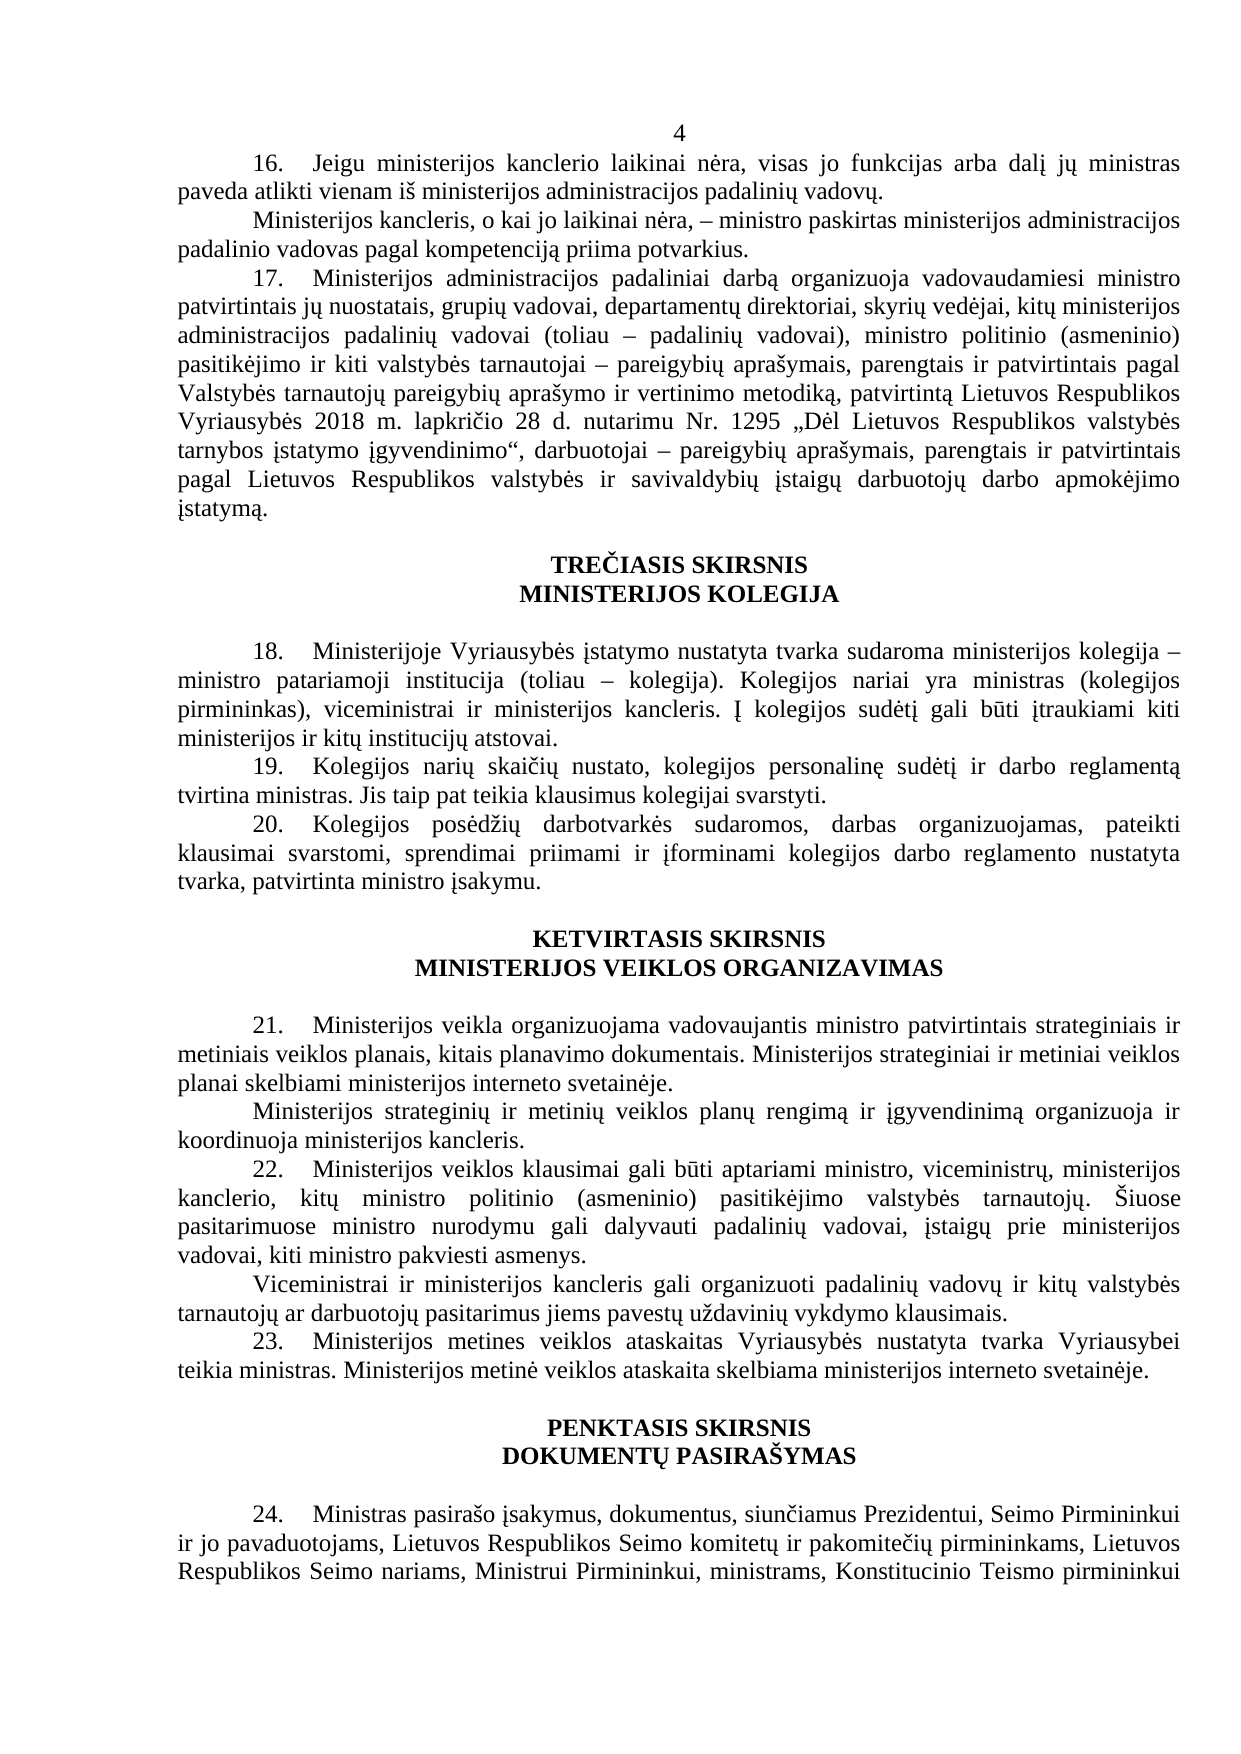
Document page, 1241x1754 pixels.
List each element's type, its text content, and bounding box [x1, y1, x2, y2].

text MINISTERIJOS KOLEGIJA [177, 579, 1181, 608]
text DOKUMENTŲ PASIRAŠYMAS [177, 1441, 1181, 1470]
text PENKTASIS SKIRSNIS [177, 1413, 1181, 1441]
text MINISTERIJOS VEIKLOS ORGANIZAVIMAS [177, 953, 1181, 981]
text 19. Kolegijos narių skaičių nustato, kolegijos personalinę sudėtį ir darbo reglamentą tvirtina ministras. Jis taip pat teikia klausimus kolegijai svarstyti. [177, 751, 1181, 809]
text 20. Kolegijos posėdžių darbotvarkės sudaromos, darbas organizuojamas, pateikti klausimai svarstomi, sprendimai priimami ir įforminami kolegijos darbo reglamento nustatyta tvarka, patvirtinta ministro įsakymu. [177, 809, 1181, 895]
text 18. Ministerijoje Vyriausybės įstatymo nustatyta tvarka sudaroma ministerijos kolegija – ministro patariamoji institucija (toliau – kolegija). Kolegijos nariai yra ministras (kolegijos pirmininkas), viceministrai ir ministerijos kancleris. Į kolegijos sudėtį gali būti įtraukiami kiti ministerijos ir kitų institucijų atstovai. [177, 636, 1181, 751]
text 22. Ministerijos veiklos klausimai gali būti aptariami ministro, viceministrų, ministerijos kanclerio, kitų ministro politinio (asmeninio) pasitikėjimo valstybės tarnautojų. Šiuose pasitarimuose ministro nurodymu gali dalyvauti padalinių vadovai, įstaigų prie ministerijos vadovai, kiti ministro pakviesti asmenys. [177, 1154, 1181, 1269]
text TREČIASIS SKIRSNIS [177, 550, 1181, 579]
text 21. Ministerijos veikla organizuojama vadovaujantis ministro patvirtintais strateginiais ir metiniais veiklos planais, kitais planavimo dokumentais. Ministerijos strateginiai ir metiniai veiklos planai skelbiami ministerijos interneto svetainėje. [177, 1010, 1181, 1096]
text 16. Jeigu ministerijos kanclerio laikinai nėra, visas jo funkcijas arba dalį jų ministras paveda atlikti vienam iš ministerijos administracijos padalinių vadovų. [177, 148, 1181, 205]
text 17. Ministerijos administracijos padaliniai darbą organizuoja vadovaudamiesi ministro patvirtintais jų nuostatais, grupių vadovai, departamentų direktoriai, skyrių vedėjai, kitų ministerijos administracijos padalinių vadovai (toliau – padalinių vadovai), ministro politinio (asmeninio) pasitikėjimo ir kiti valstybės tarnautojai – pareigybių aprašymais, parengtais ir patvirtintais pagal Valstybės tarnautojų pareigybių aprašymo ir vertinimo metodiką, patvirtintą Lietuvos Respublikos Vyriausybės 2018 m. lapkričio 28 d. nutarimu Nr. 1295 „Dėl Lietuvos Respublikos valstybės tarnybos įstatymo įgyvendinimo“, darbuotojai – pareigybių aprašymais, parengtais ir patvirtintais pagal Lietuvos Respublikos valstybės ir savivaldybių įstaigų darbuotojų darbo apmokėjimo įstatymą. [177, 263, 1181, 521]
text Ministerijos strateginių ir metinių veiklos planų rengimą ir įgyvendinimą organizuoja ir koordinuoja ministerijos kancleris. [177, 1096, 1181, 1154]
text 23. Ministerijos metines veiklos ataskaitas Vyriausybės nustatyta tvarka Vyriausybei teikia ministras. Ministerijos metinė veiklos ataskaita skelbiama ministerijos interneto svetainėje. [177, 1326, 1181, 1384]
text KETVIRTASIS SKIRSNIS [177, 924, 1181, 953]
text 24. Ministras pasirašo įsakymus, dokumentus, siunčiamus Prezidentui, Seimo Pirmininkui ir jo pavaduotojams, Lietuvos Respublikos Seimo komitetų ir pakomitečių pirmininkams, Lietuvos Respublikos Seimo nariams, Ministrui Pirmininkui, ministrams, Konstitucinio Teismo pirmininkui [177, 1499, 1181, 1585]
text Ministerijos kancleris, o kai jo laikinai nėra, – ministro paskirtas ministerijos administracijos padalinio vadovas pagal kompetenciją priima potvarkius. [177, 205, 1181, 263]
text Viceministrai ir ministerijos kancleris gali organizuoti padalinių vadovų ir kitų valstybės tarnautojų ar darbuotojų pasitarimus jiems pavestų uždavinių vykdymo klausimais. [177, 1269, 1181, 1326]
